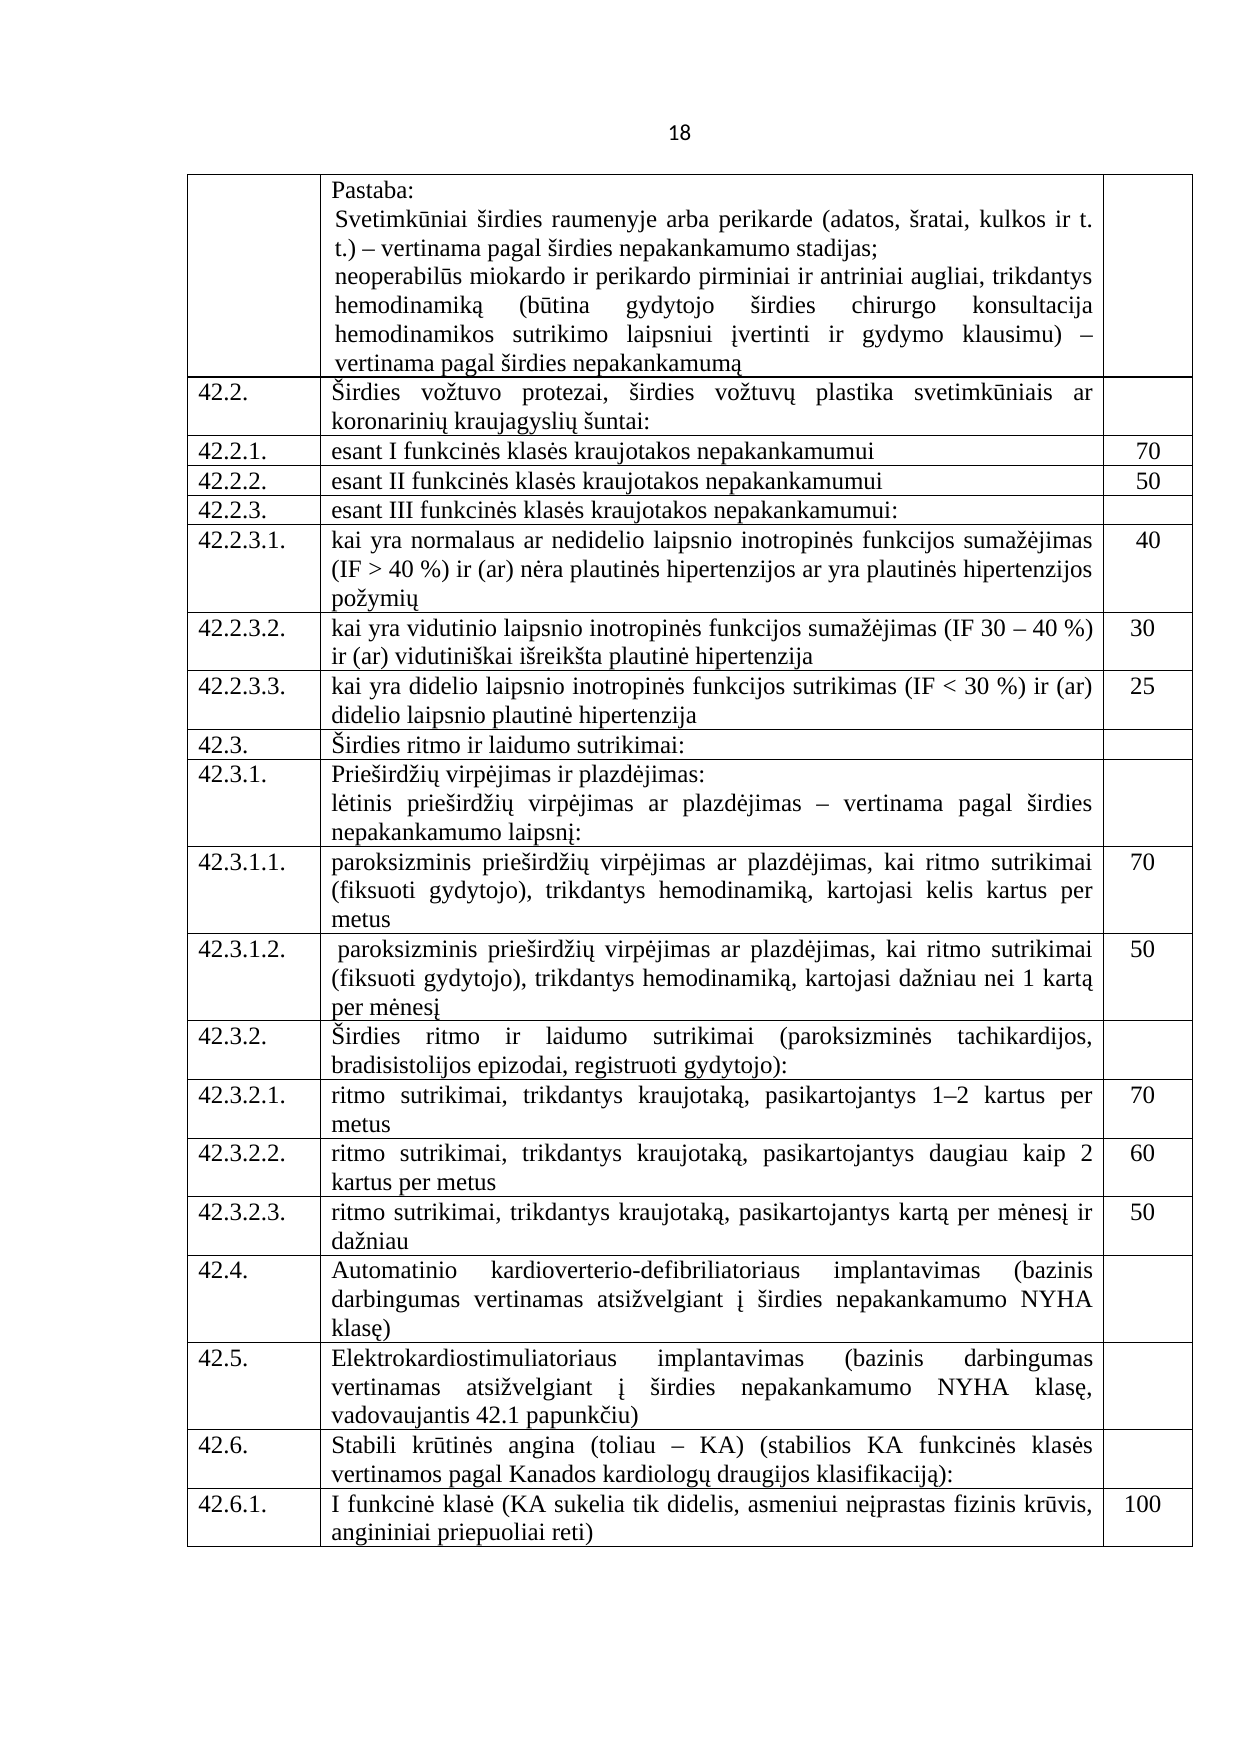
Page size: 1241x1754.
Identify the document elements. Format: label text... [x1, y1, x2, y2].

table_cell esant II funkcinės klasės kraujotakos nepakankamumui [321, 466, 1103, 494]
table_cell 50 [1104, 934, 1192, 1020]
table_cell Stabili krūtinės angina (toliau – KA) (stabilios KA funkcinės klasės vertinamos pagal Kanados kardiologų draugijos klasifikaciją): [321, 1430, 1103, 1488]
table_cell 42.3.2.3. [188, 1197, 320, 1254]
table_cell 42.2.3.2. [188, 613, 320, 670]
table_cell 42.2.2. [188, 466, 320, 494]
table_cell 42.4. [188, 1256, 320, 1342]
table_cell 42.6. [188, 1430, 320, 1488]
table_cell I funkcinė klasė (KA sukelia tik didelis, asmeniui neįprastas fizinis krūvis, angininiai priepuoliai reti) [321, 1489, 1103, 1546]
table_cell [1104, 730, 1192, 758]
table_cell 42.3.2.1. [188, 1080, 320, 1137]
table_cell [1104, 496, 1192, 524]
table_cell 42.3.1. [188, 760, 320, 846]
table_cell Automatinio kardioverterio-defibriliatoriaus implantavimas (bazinis darbingumas vertinamas atsižvelgiant į širdies nepakankamumo NYHA klasę) [321, 1256, 1103, 1342]
table_cell [1104, 175, 1192, 376]
table_cell esant I funkcinės klasės kraujotakos nepakankamumui [321, 436, 1103, 465]
table_cell 42.3.1.1. [188, 847, 320, 933]
table_cell Prieširdžių virpėjimas ir plazdėjimas: lėtinis prieširdžių virpėjimas ar plazdėjimas – vertinama pagal širdies nepakankamumo laipsnį: [321, 760, 1103, 846]
table_cell ritmo sutrikimai, trikdantys kraujotaką, pasikartojantys 1–2 kartus per metus [321, 1080, 1103, 1137]
table_cell Širdies ritmo ir laidumo sutrikimai: [321, 730, 1103, 758]
table_cell [1104, 1430, 1192, 1488]
table_cell 50 [1104, 466, 1192, 494]
table_cell Pastaba: Svetimkūniai širdies raumenyje arba perikarde (adatos, šratai, kulkos ir t. t.) – vertinama pagal širdies nepakankamumo stadijas; neoperabilūs miokardo ir perikardo pirminiai ir antriniai augliai, trikdantys hemodinamiką (būtina gydytojo širdies chirurgo konsultacija hemodinamikos sutrikimo laipsniui įvertinti ir gydymo klausimu) – vertinama pagal širdies nepakankamumą [321, 175, 1103, 376]
table_cell 42.3.2. [188, 1021, 320, 1079]
table_cell 50 [1104, 1197, 1192, 1254]
table_cell 42.3.2.2. [188, 1139, 320, 1196]
table_cell Širdies vožtuvo protezai, širdies vožtuvų plastika svetimkūniais ar koronarinių kraujagyslių šuntai: [321, 378, 1103, 435]
table_cell ritmo sutrikimai, trikdantys kraujotaką, pasikartojantys daugiau kaip 2 kartus per metus [321, 1139, 1103, 1196]
table_cell kai yra vidutinio laipsnio inotropinės funkcijos sumažėjimas (IF 30 – 40 %) ir (ar) vidutiniškai išreikšta plautinė hipertenzija [321, 613, 1103, 670]
table_cell [1104, 1343, 1192, 1429]
table_cell [1104, 1021, 1192, 1079]
table_cell [1104, 760, 1192, 846]
table_cell 42.2.3.1. [188, 525, 320, 612]
table_cell paroksizminis prieširdžių virpėjimas ar plazdėjimas, kai ritmo sutrikimai (fiksuoti gydytojo), trikdantys hemodinamiką, kartojasi kelis kartus per metus [321, 847, 1103, 933]
table_cell ritmo sutrikimai, trikdantys kraujotaką, pasikartojantys kartą per mėnesį ir dažniau [321, 1197, 1103, 1254]
table_cell 25 [1104, 671, 1192, 729]
table_cell [1104, 1256, 1192, 1342]
table_cell 42.2. [188, 378, 320, 435]
table_cell 70 [1104, 1080, 1192, 1137]
table_cell 70 [1104, 847, 1192, 933]
table_cell 100 [1104, 1489, 1192, 1546]
table_cell 42.5. [188, 1343, 320, 1429]
table_cell 30 [1104, 613, 1192, 670]
table_cell Elektrokardiostimuliatoriaus implantavimas (bazinis darbingumas vertinamas atsižvelgiant į širdies nepakankamumo NYHA klasę, vadovaujantis 42.1 papunkčiu) [321, 1343, 1103, 1429]
table_cell 42.6.1. [188, 1489, 320, 1546]
table_cell paroksizminis prieširdžių virpėjimas ar plazdėjimas, kai ritmo sutrikimai (fiksuoti gydytojo), trikdantys hemodinamiką, kartojasi dažniau nei 1 kartą per mėnesį [321, 934, 1103, 1020]
table_cell [188, 175, 320, 376]
table_cell esant III funkcinės klasės kraujotakos nepakankamumui: [321, 496, 1103, 524]
table_cell 42.3. [188, 730, 320, 758]
table_cell kai yra didelio laipsnio inotropinės funkcijos sutrikimas (IF < 30 %) ir (ar) didelio laipsnio plautinė hipertenzija [321, 671, 1103, 729]
table_cell Širdies ritmo ir laidumo sutrikimai (paroksizminės tachikardijos, bradisistolijos epizodai, registruoti gydytojo): [321, 1021, 1103, 1079]
table_cell 42.2.3. [188, 496, 320, 524]
table_cell 42.2.3.3. [188, 671, 320, 729]
table_cell 42.3.1.2. [188, 934, 320, 1020]
table_cell 42.2.1. [188, 436, 320, 465]
table_cell 60 [1104, 1139, 1192, 1196]
table_cell kai yra normalaus ar nedidelio laipsnio inotropinės funkcijos sumažėjimas (IF > 40 %) ir (ar) nėra plautinės hipertenzijos ar yra plautinės hipertenzijos požymių [321, 525, 1103, 612]
table_cell [1104, 378, 1192, 435]
table_cell 40 [1104, 525, 1192, 612]
table_cell 70 [1104, 436, 1192, 465]
